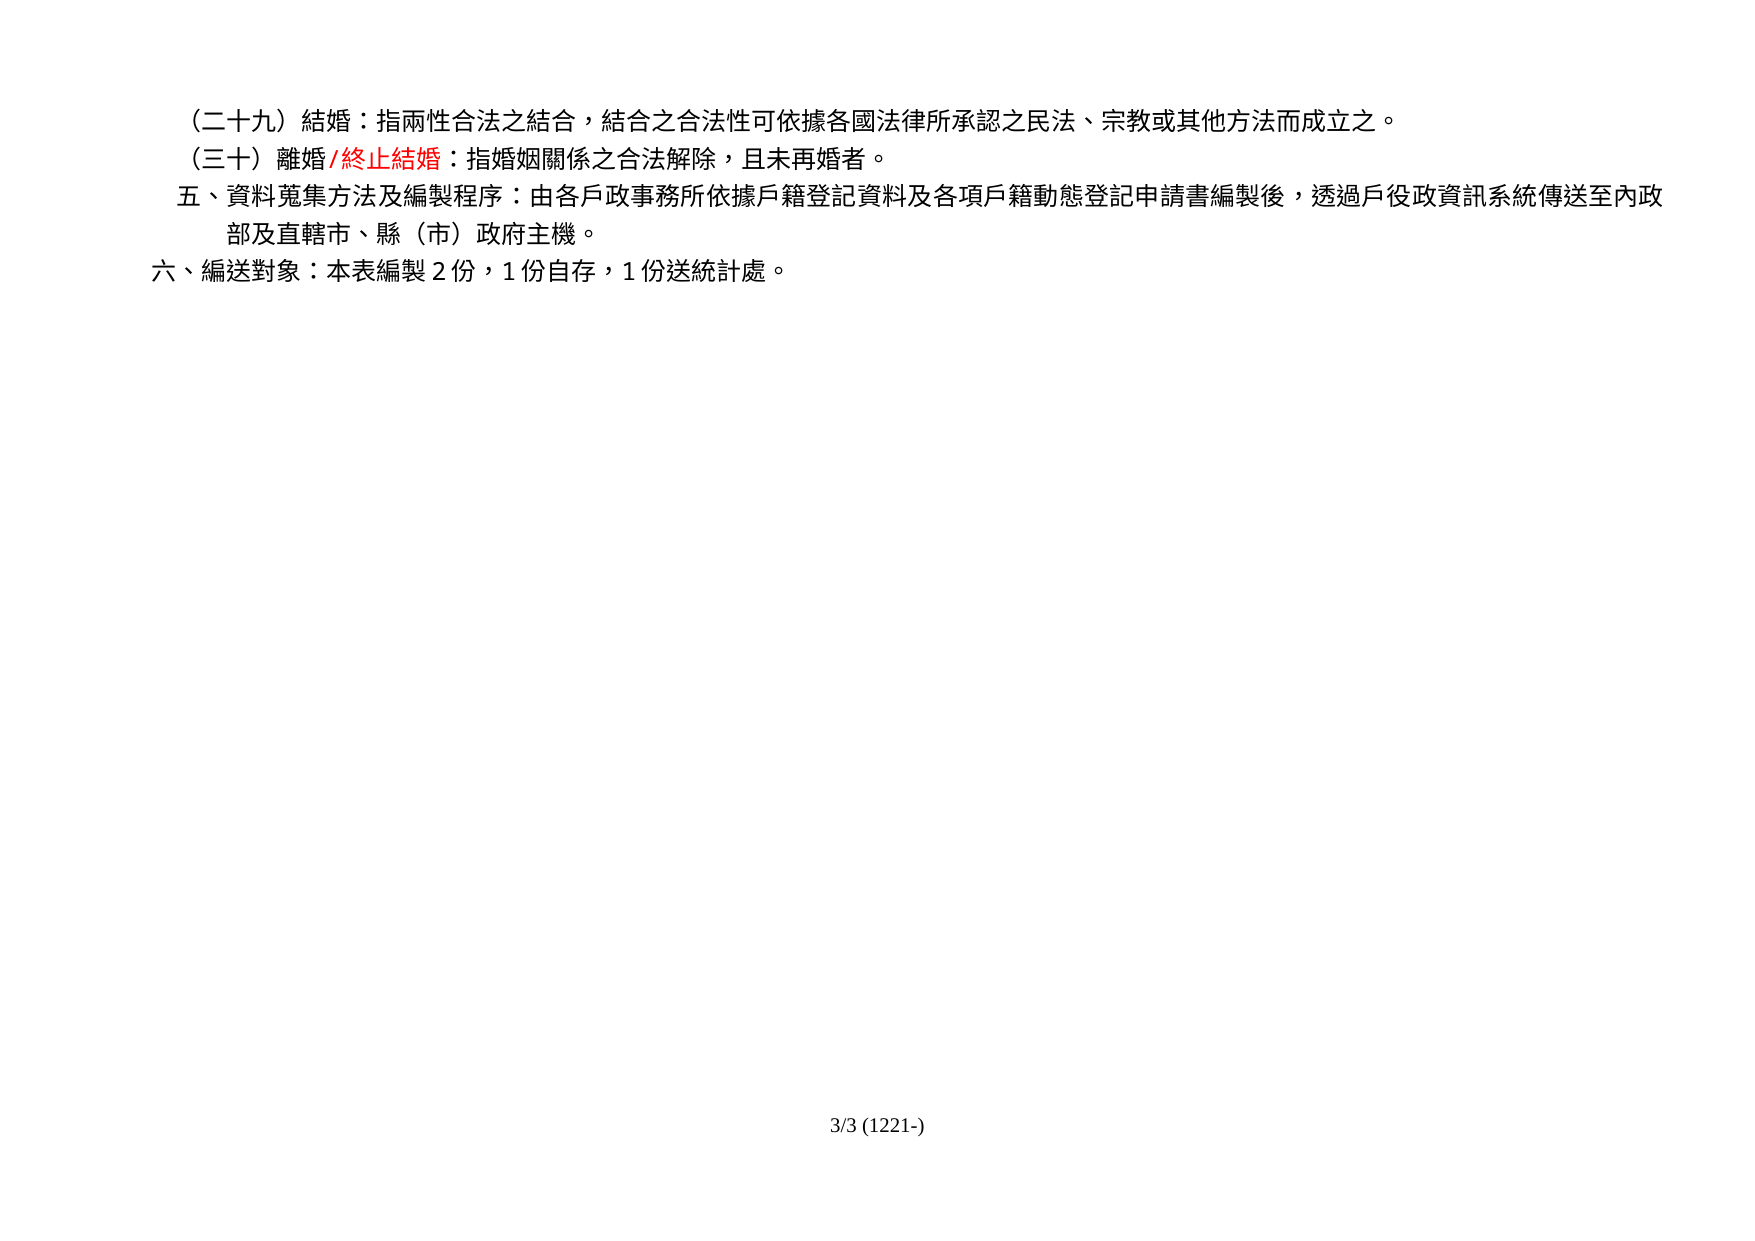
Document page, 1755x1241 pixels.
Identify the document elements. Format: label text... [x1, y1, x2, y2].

text 六、編送對象：本表編製2份，1份自存，1份送統計處。 [126, 251, 1666, 288]
text 五、資料蒐集方法及編製程序：由各戶政事務所依據戶籍登記資料及各項戶籍動態登記申請書編製後，透過戶役政資訊系統傳送至內政部及直轄市、縣（市）政府主機。 [176, 176, 1666, 251]
text （三十）離婚/終止結婚：指婚姻關係之合法解除，且未再婚者。 [176, 138, 1666, 176]
text （二十九）結婚：指兩性合法之結合，結合之合法性可依據各國法律所承認之民法、宗教或其他方法而成立之。 [176, 101, 1666, 138]
